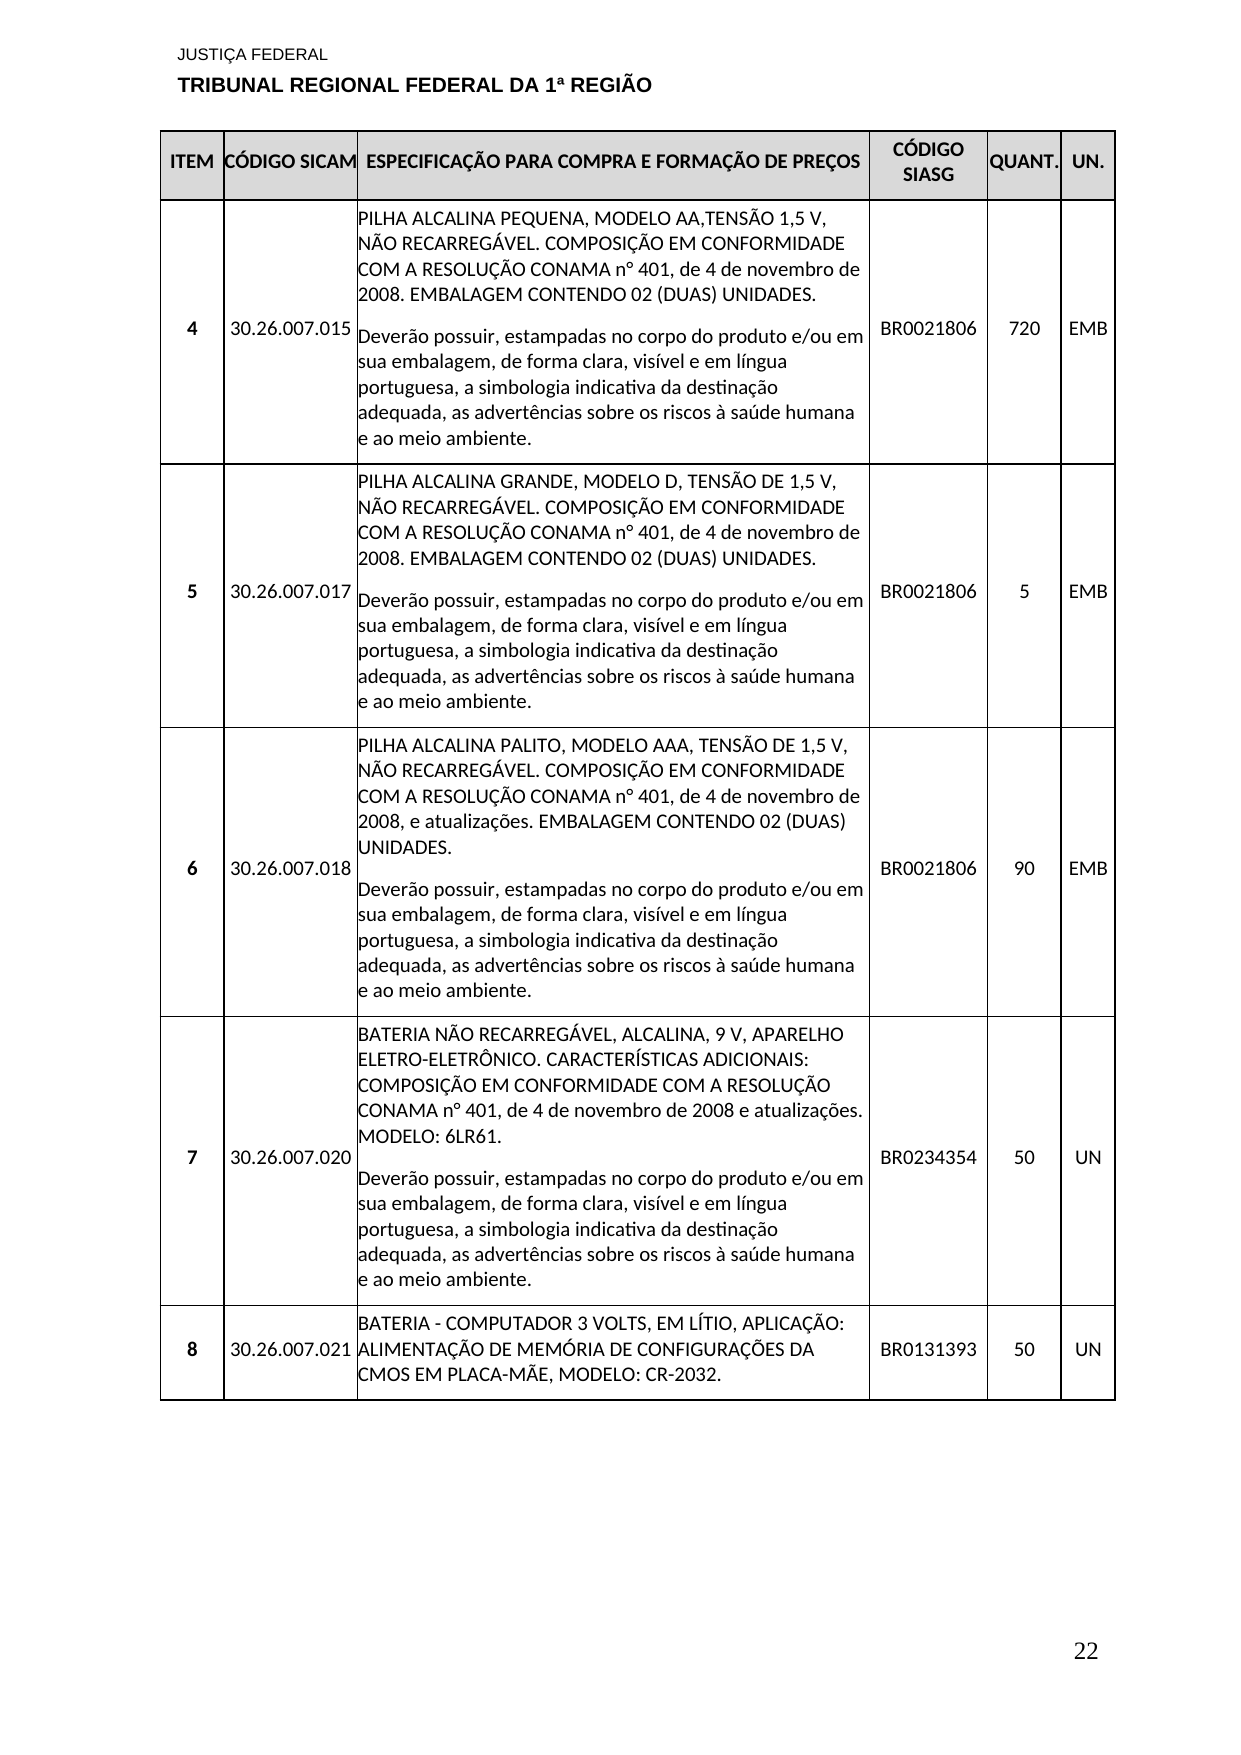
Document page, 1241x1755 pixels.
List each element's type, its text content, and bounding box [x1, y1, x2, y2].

table_cell PILHA ALCALINA GRANDE, MODELO D, TENSÃO DE 1,5 V, NÃO RECARREGÁVEL. COMPOSIÇÃO EM CONFORMIDADE COM A RESOLUÇÃO CONAMA n° 401, de 4 de novembro de 2008. EMBALAGEM CONTENDO 02 (DUAS) UNIDADES. Deverão possuir, estampadas no corpo do produto e/ou em sua embalagem, de forma clara, visível e em língua portuguesa, a simbologia indicativa da destinação adequada, as advertências sobre os riscos à saúde humana e ao meio ambiente. [358, 465, 869, 726]
table_header CÓDIGO SICAM [225, 132, 357, 199]
table_header ITEM [161, 132, 223, 199]
table_cell EMB [1062, 728, 1114, 1016]
table_cell BATERIA NÃO RECARREGÁVEL, ALCALINA, 9 V, APARELHO ELETRO-ELETRÔNICO. CARACTERÍSTICAS ADICIONAIS: COMPOSIÇÃO EM CONFORMIDADE COM A RESOLUÇÃO CONAMA n° 401, de 4 de novembro de 2008 e atualizações. MODELO: 6LR61. Deverão possuir, estampadas no corpo do produto e/ou em sua embalagem, de forma clara, visível e em língua portuguesa, a simbologia indicativa da destinação adequada, as advertências sobre os riscos à saúde humana e ao meio ambiente. [358, 1017, 869, 1304]
table_header QUANT. [988, 132, 1060, 199]
table_cell BR0021806 [870, 201, 987, 463]
table_cell EMB [1062, 201, 1114, 463]
table_cell 30.26.007.017 [225, 465, 357, 726]
table_cell 4 [161, 201, 223, 463]
table_cell 50 [988, 1017, 1060, 1304]
table_cell BR0021806 [870, 728, 987, 1016]
table_cell BR0234354 [870, 1017, 987, 1304]
table_cell 30.26.007.021 [225, 1306, 357, 1399]
table_cell UN [1062, 1017, 1114, 1304]
table_cell 6 [161, 728, 223, 1016]
table_cell 720 [988, 201, 1060, 463]
table_cell 90 [988, 728, 1060, 1016]
table_cell PILHA ALCALINA PEQUENA, MODELO AA,TENSÃO 1,5 V, NÃO RECARREGÁVEL. COMPOSIÇÃO EM CONFORMIDADE COM A RESOLUÇÃO CONAMA n° 401, de 4 de novembro de 2008. EMBALAGEM CONTENDO 02 (DUAS) UNIDADES. Deverão possuir, estampadas no corpo do produto e/ou em sua embalagem, de forma clara, visível e em língua portuguesa, a simbologia indicativa da destinação adequada, as advertências sobre os riscos à saúde humana e ao meio ambiente. [358, 201, 869, 463]
table_cell 7 [161, 1017, 223, 1304]
table_cell EMB [1062, 465, 1114, 726]
table_cell BATERIA - COMPUTADOR 3 VOLTS, EM LÍTIO, APLICAÇÃO: ALIMENTAÇÃO DE MEMÓRIA DE CONFIGURAÇÕES DA CMOS EM PLACA-MÃE, MODELO: CR-2032. [358, 1306, 869, 1399]
table_header CÓDIGO SIASG [870, 132, 987, 199]
table_cell 30.26.007.015 [225, 201, 357, 463]
table_cell BR0021806 [870, 465, 987, 726]
table_cell BR0131393 [870, 1306, 987, 1399]
table_cell 50 [988, 1306, 1060, 1399]
table_header UN. [1062, 132, 1114, 199]
table_cell UN [1062, 1306, 1114, 1399]
table_cell 8 [161, 1306, 223, 1399]
table_cell PILHA ALCALINA PALITO, MODELO AAA, TENSÃO DE 1,5 V, NÃO RECARREGÁVEL. COMPOSIÇÃO EM CONFORMIDADE COM A RESOLUÇÃO CONAMA n° 401, de 4 de novembro de 2008, e atualizações. EMBALAGEM CONTENDO 02 (DUAS) UNIDADES. Deverão possuir, estampadas no corpo do produto e/ou em sua embalagem, de forma clara, visível e em língua portuguesa, a simbologia indicativa da destinação adequada, as advertências sobre os riscos à saúde humana e ao meio ambiente. [358, 728, 869, 1016]
table_cell 30.26.007.018 [225, 728, 357, 1016]
table_cell 5 [988, 465, 1060, 726]
table_cell 30.26.007.020 [225, 1017, 357, 1304]
table_header ESPECIFICAÇÃO PARA COMPRA E FORMAÇÃO DE PREÇOS [358, 132, 869, 199]
table_cell 5 [161, 465, 223, 726]
